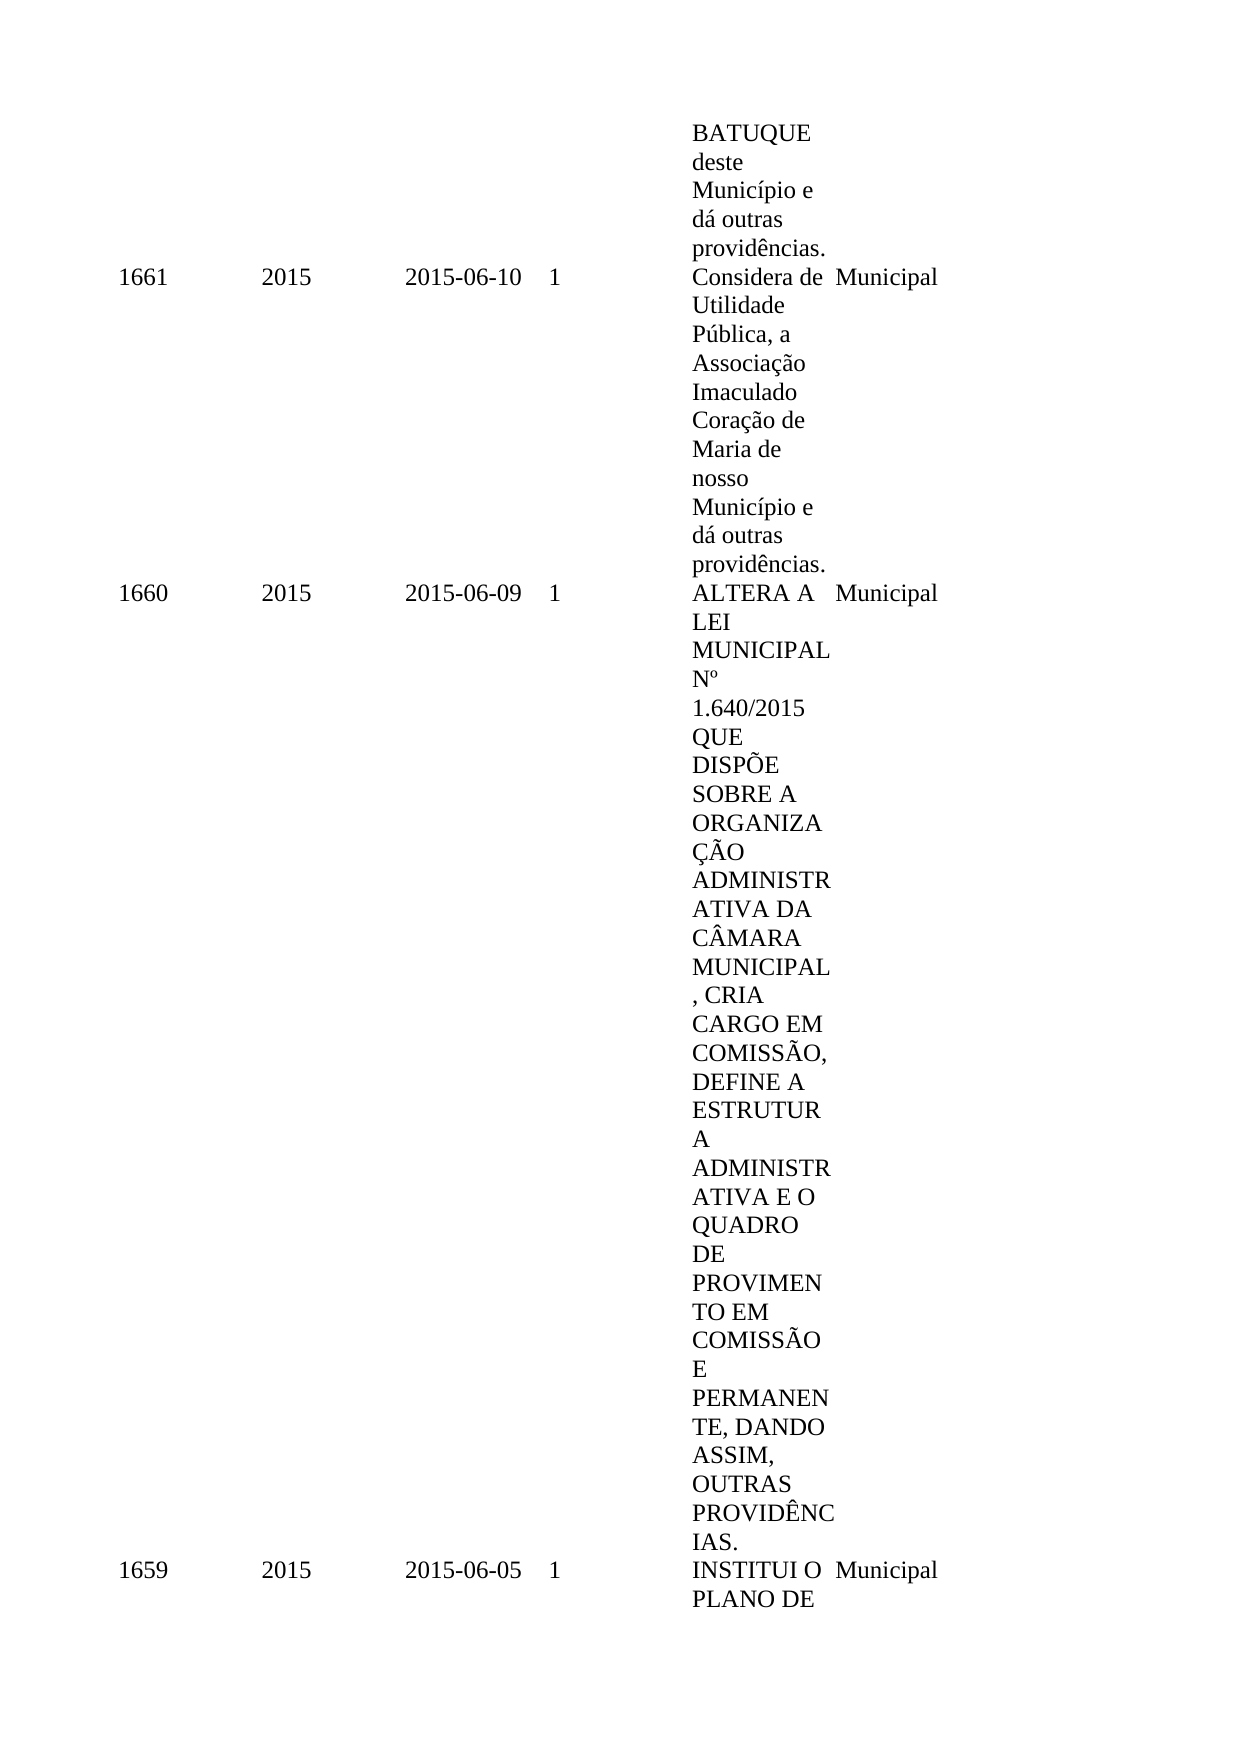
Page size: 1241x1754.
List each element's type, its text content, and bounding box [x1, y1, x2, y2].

table_cell [118, 118, 261, 262]
table_cell 1661 [118, 262, 261, 578]
table_cell 2015 [261, 1556, 405, 1613]
table_cell 2015-06-10 [405, 262, 548, 578]
table_cell Municipal [835, 1556, 979, 1613]
table_cell 1 [548, 578, 692, 1556]
table_cell Municipal [835, 578, 979, 1556]
table_cell 2015-06-05 [405, 1556, 548, 1613]
table_cell [979, 118, 1122, 262]
table_cell [548, 118, 692, 262]
table_cell -BATUQUE deste Município e dá outras providências. [692, 118, 835, 262]
table_cell 2015 [261, 262, 405, 578]
table_cell 1 [548, 262, 692, 578]
table_cell Considera de Utilidade Pública, a Associação Imaculado Coração de Maria de nosso Município e dá outras providências. [692, 262, 835, 578]
table_cell 1 [548, 1556, 692, 1613]
table_cell [261, 118, 405, 262]
table_cell [979, 1556, 1122, 1613]
table_cell 2015-06-09 [405, 578, 548, 1556]
table_cell [979, 578, 1122, 1556]
table_cell [405, 118, 548, 262]
table_cell 1660 [118, 578, 261, 1556]
table_cell Municipal [835, 262, 979, 578]
table_cell INSTITUI O PLANO DE [692, 1556, 835, 1613]
table_cell 1659 [118, 1556, 261, 1613]
table_cell [835, 118, 979, 262]
table_cell 2015 [261, 578, 405, 1556]
table_cell [979, 262, 1122, 578]
table_cell ALTERA A LEI MUNICIPAL Nº 1.640/2015 QUE DISPÕE SOBRE A ORGANIZAÇÃO ADMINISTRATIVA DA CÂMARA MUNICIPAL, CRIA CARGO EM COMISSÃO, DEFINE A ESTRUTURA ADMINISTRATIVA E O QUADRO DE PROVIMENTO EM COMISSÃO E PERMANENTE, DANDO ASSIM, OUTRAS PROVIDÊNCIAS. [692, 578, 835, 1556]
